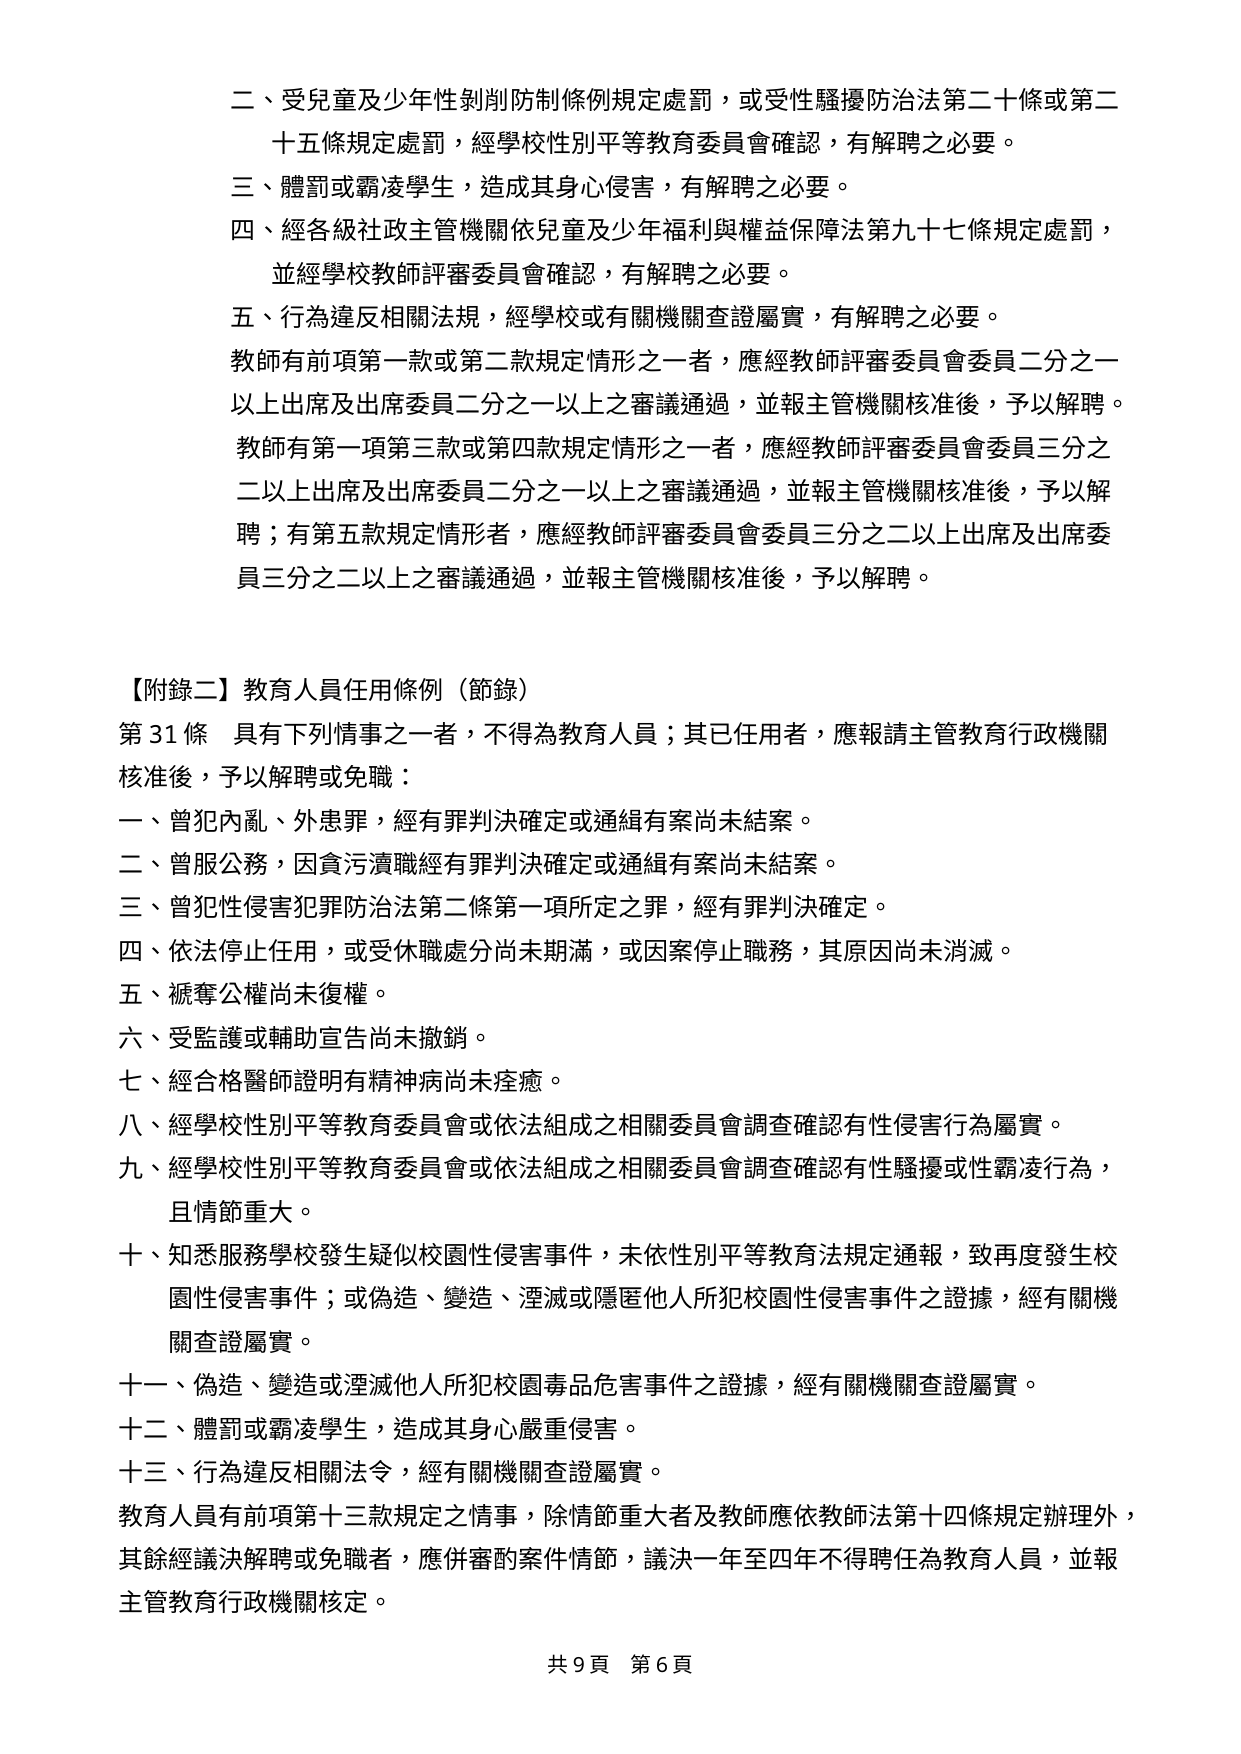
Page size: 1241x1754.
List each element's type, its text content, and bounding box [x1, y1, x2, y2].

text 三、曾犯性侵害犯罪防治法第二條第一項所定之罪，經有罪判決確定。 [118, 888, 1122, 924]
text 十二、體罰或霸凌學生，造成其身心嚴重侵害。 [118, 1409, 1122, 1445]
text 十、知悉服務學校發生疑似校園性侵害事件，未依性別平等教育法規定通報，致再度發生校園性侵害事件；或偽造、變造、湮滅或隱匿他人所犯校園性侵害事件之證據，經有關機關查證屬實。 [118, 1235, 1122, 1358]
text 三、體罰或霸凌學生，造成其身心侵害，有解聘之必要。 [230, 167, 1122, 204]
text 四、依法停止任用，或受休職處分尚未期滿，或因案停止職務，其原因尚未消滅。 [118, 931, 1122, 968]
text 教育人員有前項第十三款規定之情事，除情節重大者及教師應依教師法第十四條規定辦理外，其餘經議決解聘或免職者，應併審酌案件情節，議決一年至四年不得聘任為教育人員，並報主管教育行政機關核定。 [118, 1496, 1122, 1619]
text 九、經學校性別平等教育委員會或依法組成之相關委員會調查確認有性騷擾或性霸凌行為，且情節重大。 [118, 1148, 1122, 1228]
text 十三、行為違反相關法令，經有關機關查證屬實。 [118, 1453, 1122, 1489]
text 第31條 具有下列情事之一者，不得為教育人員；其已任用者，應報請主管教育行政機關核准後，予以解聘或免職： [118, 714, 1122, 794]
text 四、經各級社政主管機關依兒童及少年福利與權益保障法第九十七條規定處罰，並經學校教師評審委員會確認，有解聘之必要。 [230, 211, 1122, 291]
text 【附錄二】教育人員任用條例（節錄） [118, 671, 1122, 707]
text 教師有前項第一款或第二款規定情形之一者，應經教師評審委員會委員二分之一以上出席及出席委員二分之一以上之審議通過，並報主管機關核准後，予以解聘。 [230, 341, 1122, 421]
text 教師有第一項第三款或第四款規定情形之一者，應經教師評審委員會委員三分之二以上出席及出席委員二分之一以上之審議通過，並報主管機關核准後，予以解聘；有第五款規定情形者，應經教師評審委員會委員三分之二以上出席及出席委員三分之二以上之審議通過，並報主管機關核准後，予以解聘。 [236, 428, 1122, 594]
text 一、曾犯內亂、外患罪，經有罪判決確定或通緝有案尚未結案。 [118, 801, 1122, 837]
text 五、褫奪公權尚未復權。 [118, 975, 1122, 1011]
text 八、經學校性別平等教育委員會或依法組成之相關委員會調查確認有性侵害行為屬實。 [118, 1105, 1122, 1141]
text 五、行為違反相關法規，經學校或有關機關查證屬實，有解聘之必要。 [230, 298, 1122, 334]
text 二、受兒童及少年性剝削防制條例規定處罰，或受性騷擾防治法第二十條或第二十五條規定處罰，經學校性別平等教育委員會確認，有解聘之必要。 [230, 81, 1122, 160]
text 七、經合格醫師證明有精神病尚未痊癒。 [118, 1062, 1122, 1098]
text 二、曾服公務，因貪污瀆職經有罪判決確定或通緝有案尚未結案。 [118, 844, 1122, 881]
text 六、受監護或輔助宣告尚未撤銷。 [118, 1018, 1122, 1054]
text 十一、偽造、變造或湮滅他人所犯校園毒品危害事件之證據，經有關機關查證屬實。 [118, 1366, 1122, 1402]
